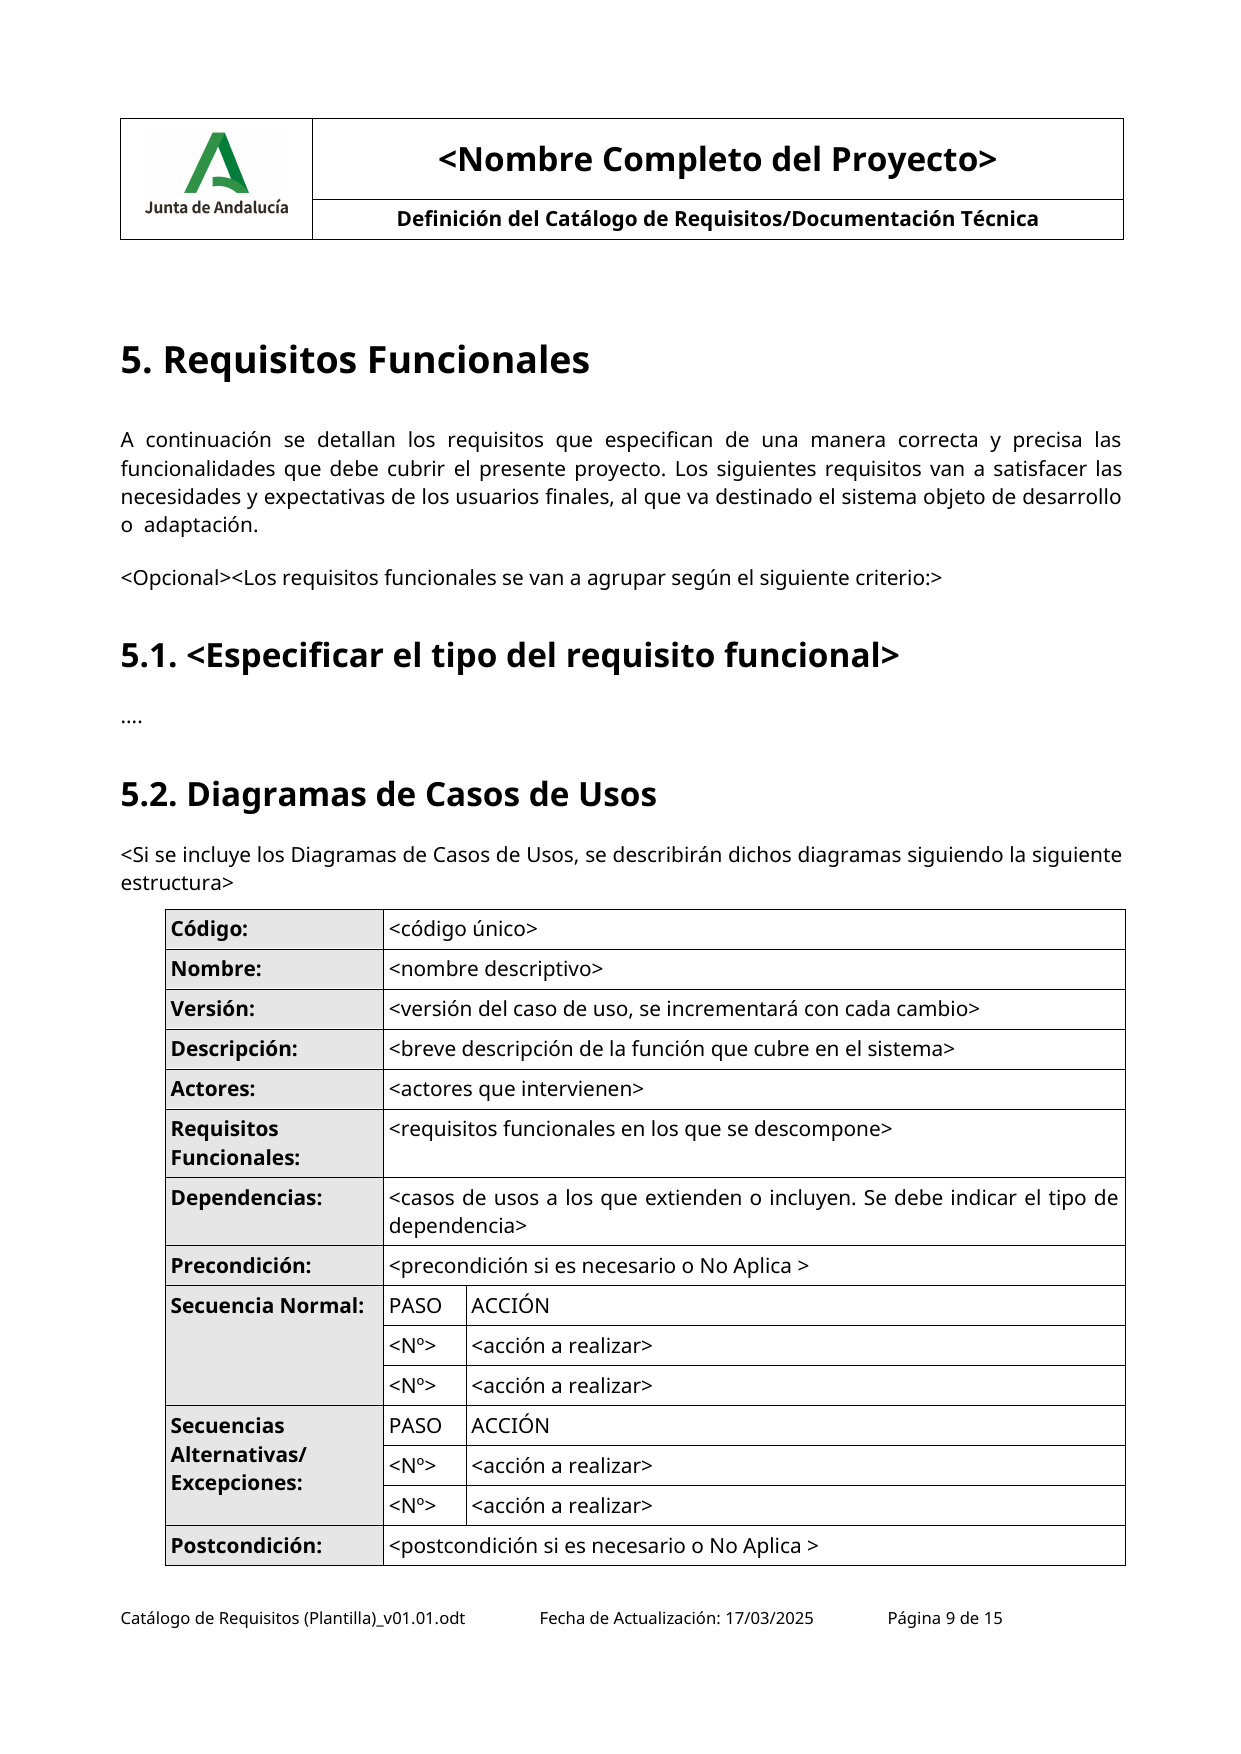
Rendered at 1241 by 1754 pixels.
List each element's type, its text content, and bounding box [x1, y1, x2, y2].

table_cell <acción a realizar> [467, 1366, 1125, 1405]
table_header <código único> [384, 910, 1125, 948]
table_cell Versión: [166, 990, 383, 1028]
table_cell <requisitos funcionales en los que se descompone> [384, 1110, 1125, 1177]
table_cell <versión del caso de uso, se incrementará con cada cambio> [384, 990, 1125, 1028]
table_cell ACCIÓN [467, 1406, 1125, 1445]
table_cell Dependencias: [166, 1178, 383, 1245]
table_header Código: [166, 910, 383, 948]
table_cell Secuencias Alternativas/ Excepciones: [166, 1406, 383, 1525]
text .... [120, 701, 1123, 730]
table_cell Precondición: [166, 1246, 383, 1285]
table_cell Actores: [166, 1070, 383, 1108]
table_cell <precondición si es necesario o No Aplica > [384, 1246, 1125, 1285]
table_cell Nombre: [166, 950, 383, 988]
table_cell PASO [384, 1406, 466, 1445]
table_cell <Nº> [384, 1366, 466, 1405]
picture [144, 131, 288, 215]
table_cell ACCIÓN [467, 1286, 1125, 1325]
table_cell <Nº> [384, 1326, 466, 1365]
table_cell <acción a realizar> [467, 1326, 1125, 1365]
text A continuación se detallan los requisitos que especifican de una manera correcta y precisa las funcionalidades que debe cubrir el presente proyecto. Los siguientes requisitos van a satisfacer las necesidades y expectativas de los usuarios finales, al que va destinado el sistema objeto de desarrollo o adaptación. [120, 425, 1123, 539]
table_cell <breve descripción de la función que cubre en el sistema> [384, 1030, 1125, 1068]
table_cell <postcondición si es necesario o No Aplica > [384, 1526, 1125, 1565]
subtitle <Especificar el tipo del requisito funcional> [120, 632, 1123, 678]
subtitle Diagramas de Casos de Usos [120, 771, 1123, 816]
table_cell <Nº> [384, 1446, 466, 1485]
table_cell PASO [384, 1286, 466, 1325]
subtitle Requisitos Funcionales [120, 333, 1123, 384]
table_cell <actores que intervienen> [384, 1070, 1125, 1108]
table_cell <nombre descriptivo> [384, 950, 1125, 988]
table_cell Secuencia Normal: [166, 1286, 383, 1405]
text <Si se incluye los Diagramas de Casos de Usos, se describirán dichos diagramas siguiendo la siguiente estructura> [120, 840, 1123, 897]
table_cell Postcondición: [166, 1526, 383, 1565]
table_cell <acción a realizar> [467, 1446, 1125, 1485]
table_cell Descripción: [166, 1030, 383, 1068]
text <Opcional><Los requisitos funcionales se van a agrupar según el siguiente criterio:> [120, 563, 1123, 591]
table_cell <Nº> [384, 1486, 466, 1525]
table_cell <acción a realizar> [467, 1486, 1125, 1525]
table_cell Requisitos Funcionales: [166, 1110, 383, 1177]
table_cell <casos de usos a los que extienden o incluyen. Se debe indicar el tipo de dependencia> [384, 1178, 1125, 1245]
